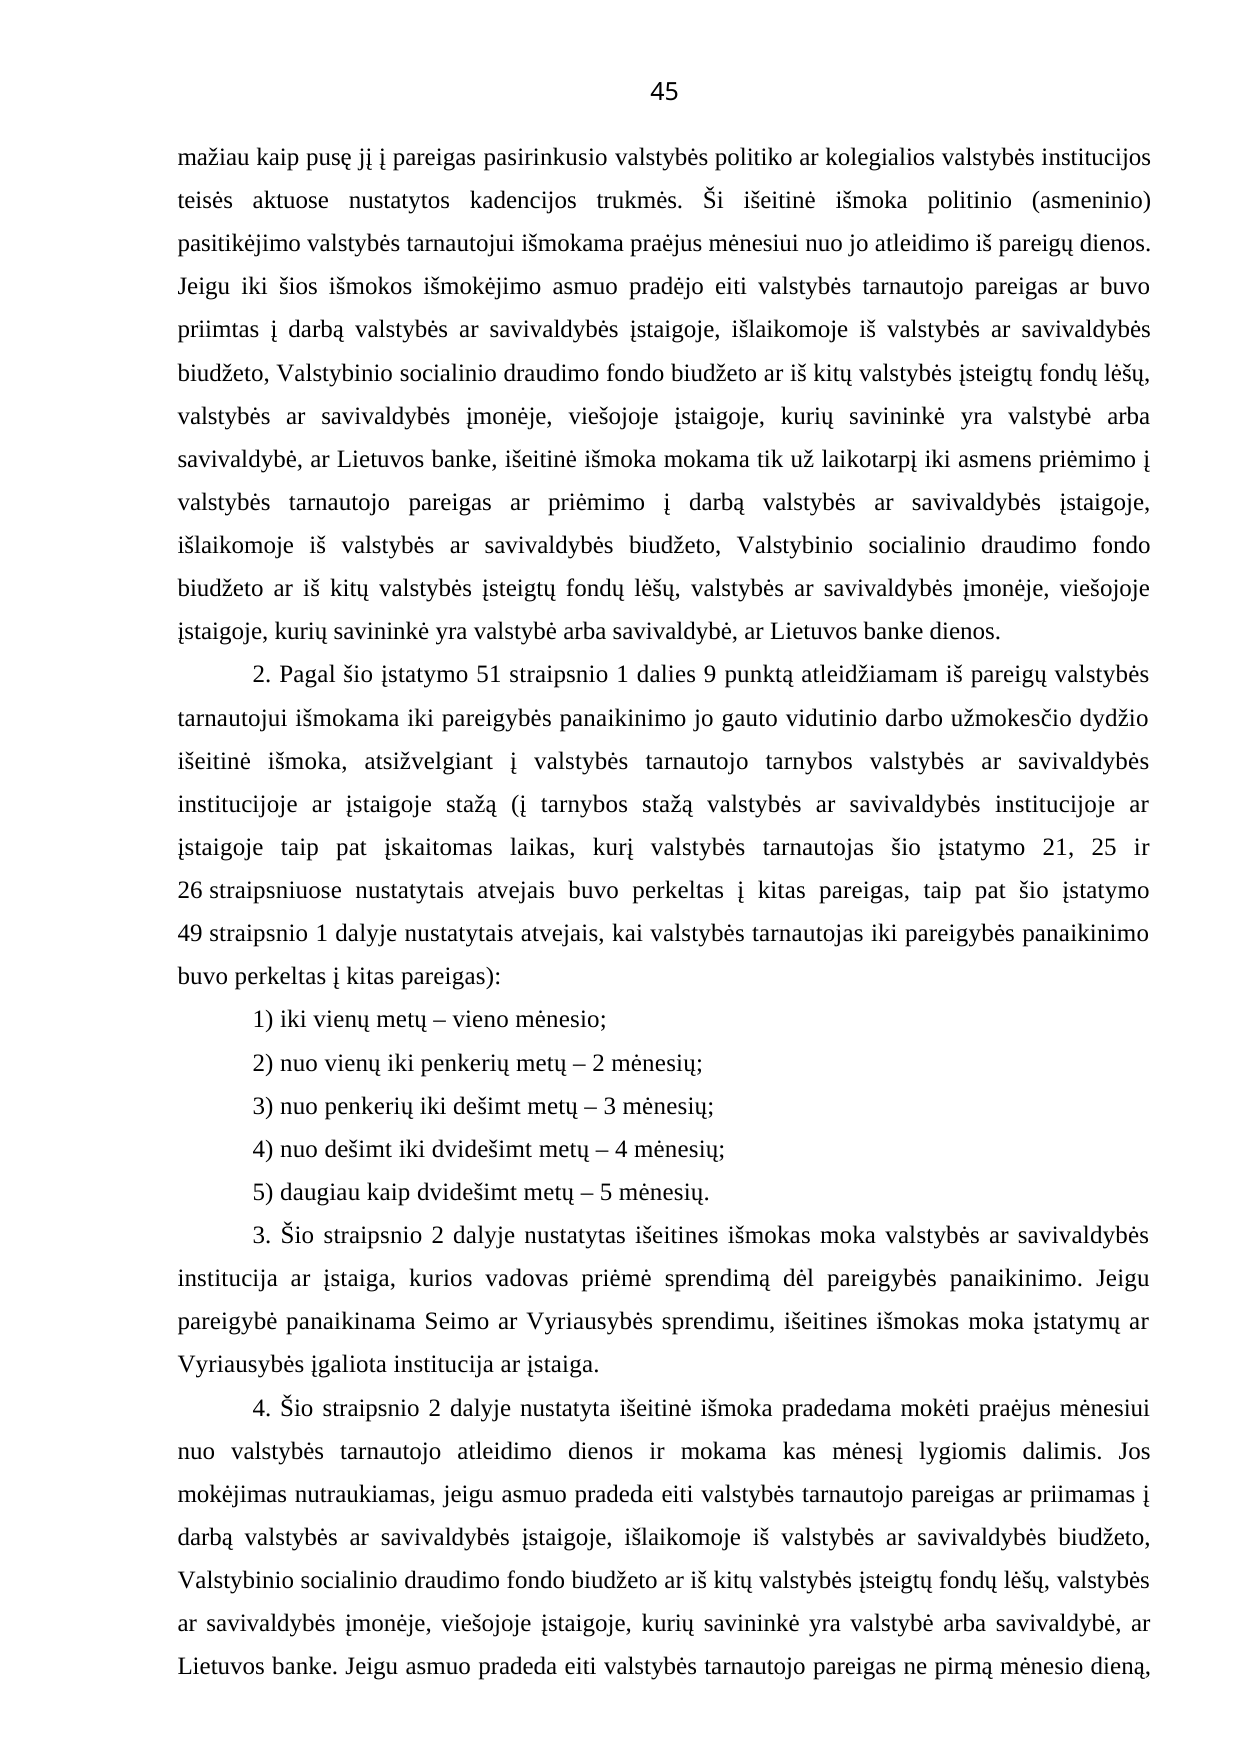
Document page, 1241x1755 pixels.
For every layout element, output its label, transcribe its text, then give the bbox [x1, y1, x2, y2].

text 1) iki vienų metų – vieno mėnesio; [177, 1004, 1152, 1033]
text 3) nuo penkerių iki dešimt metų – 3 mėnesių; [177, 1091, 1152, 1119]
text mažiau kaip pusę jį į pareigas pasirinkusio valstybės politiko ar kolegialios valstybės institucijos teisės aktuose nustatytos kadencijos trukmės. Ši išeitinė išmoka politinio (asmeninio) pasitikėjimo valstybės tarnautojui išmokama praėjus mėnesiui nuo jo atleidimo iš pareigų dienos. Jeigu iki šios išmokos išmokėjimo asmuo pradėjo eiti valstybės tarnautojo pareigas ar buvo priimtas į darbą valstybės ar savivaldybės įstaigoje, išlaikomoje iš valstybės ar savivaldybės biudžeto, Valstybinio socialinio draudimo fondo biudžeto ar iš kitų valstybės įsteigtų fondų lėšų, valstybės ar savivaldybės įmonėje, viešojoje įstaigoje, kurių savininkė yra valstybė arba savivaldybė, ar Lietuvos banke, išeitinė išmoka mokama tik už laikotarpį iki asmens priėmimo į valstybės tarnautojo pareigas ar priėmimo į darbą valstybės ar savivaldybės įstaigoje, išlaikomoje iš valstybės ar savivaldybės biudžeto, Valstybinio socialinio draudimo fondo biudžeto ar iš kitų valstybės įsteigtų fondų lėšų, valstybės ar savivaldybės įmonėje, viešojoje įstaigoje, kurių savininkė yra valstybė arba savivaldybė, ar Lietuvos banke dienos. [177, 142, 1152, 645]
text 4. Šio straipsnio 2 dalyje nustatyta išeitinė išmoka pradedama mokėti praėjus mėnesiui nuo valstybės tarnautojo atleidimo dienos ir mokama kas mėnesį lygiomis dalimis. Jos mokėjimas nutraukiamas, jeigu asmuo pradeda eiti valstybės tarnautojo pareigas ar priimamas į darbą valstybės ar savivaldybės įstaigoje, išlaikomoje iš valstybės ar savivaldybės biudžeto, Valstybinio socialinio draudimo fondo biudžeto ar iš kitų valstybės įsteigtų fondų lėšų, valstybės ar savivaldybės įmonėje, viešojoje įstaigoje, kurių savininkė yra valstybė arba savivaldybė, ar Lietuvos banke. Jeigu asmuo pradeda eiti valstybės tarnautojo pareigas ne pirmą mėnesio dieną, [177, 1393, 1152, 1680]
text 4) nuo dešimt iki dvidešimt metų – 4 mėnesių; [177, 1134, 1152, 1163]
text 2. Pagal šio įstatymo 51 straipsnio 1 dalies 9 punktą atleidžiamam iš pareigų valstybės tarnautojui išmokama iki pareigybės panaikinimo jo gauto vidutinio darbo užmokesčio dydžio išeitinė išmoka, atsižvelgiant į valstybės tarnautojo tarnybos valstybės ar savivaldybės institucijoje ar įstaigoje stažą (į tarnybos stažą valstybės ar savivaldybės institucijoje ar įstaigoje taip pat įskaitomas laikas, kurį valstybės tarnautojas šio įstatymo 21, 25 ir 26 straipsniuose nustatytais atvejais buvo perkeltas į kitas pareigas, taip pat šio įstatymo 49 straipsnio 1 dalyje nustatytais atvejais, kai valstybės tarnautojas iki pareigybės panaikinimo buvo perkeltas į kitas pareigas): [177, 659, 1152, 990]
text 5) daugiau kaip dvidešimt metų – 5 mėnesių. [177, 1177, 1152, 1206]
text 3. Šio straipsnio 2 dalyje nustatytas išeitines išmokas moka valstybės ar savivaldybės institucija ar įstaiga, kurios vadovas priėmė sprendimą dėl pareigybės panaikinimo. Jeigu pareigybė panaikinama Seimo ar Vyriausybės sprendimu, išeitines išmokas moka įstatymų ar Vyriausybės įgaliota institucija ar įstaiga. [177, 1220, 1152, 1378]
text 2) nuo vienų iki penkerių metų – 2 mėnesių; [177, 1048, 1152, 1076]
